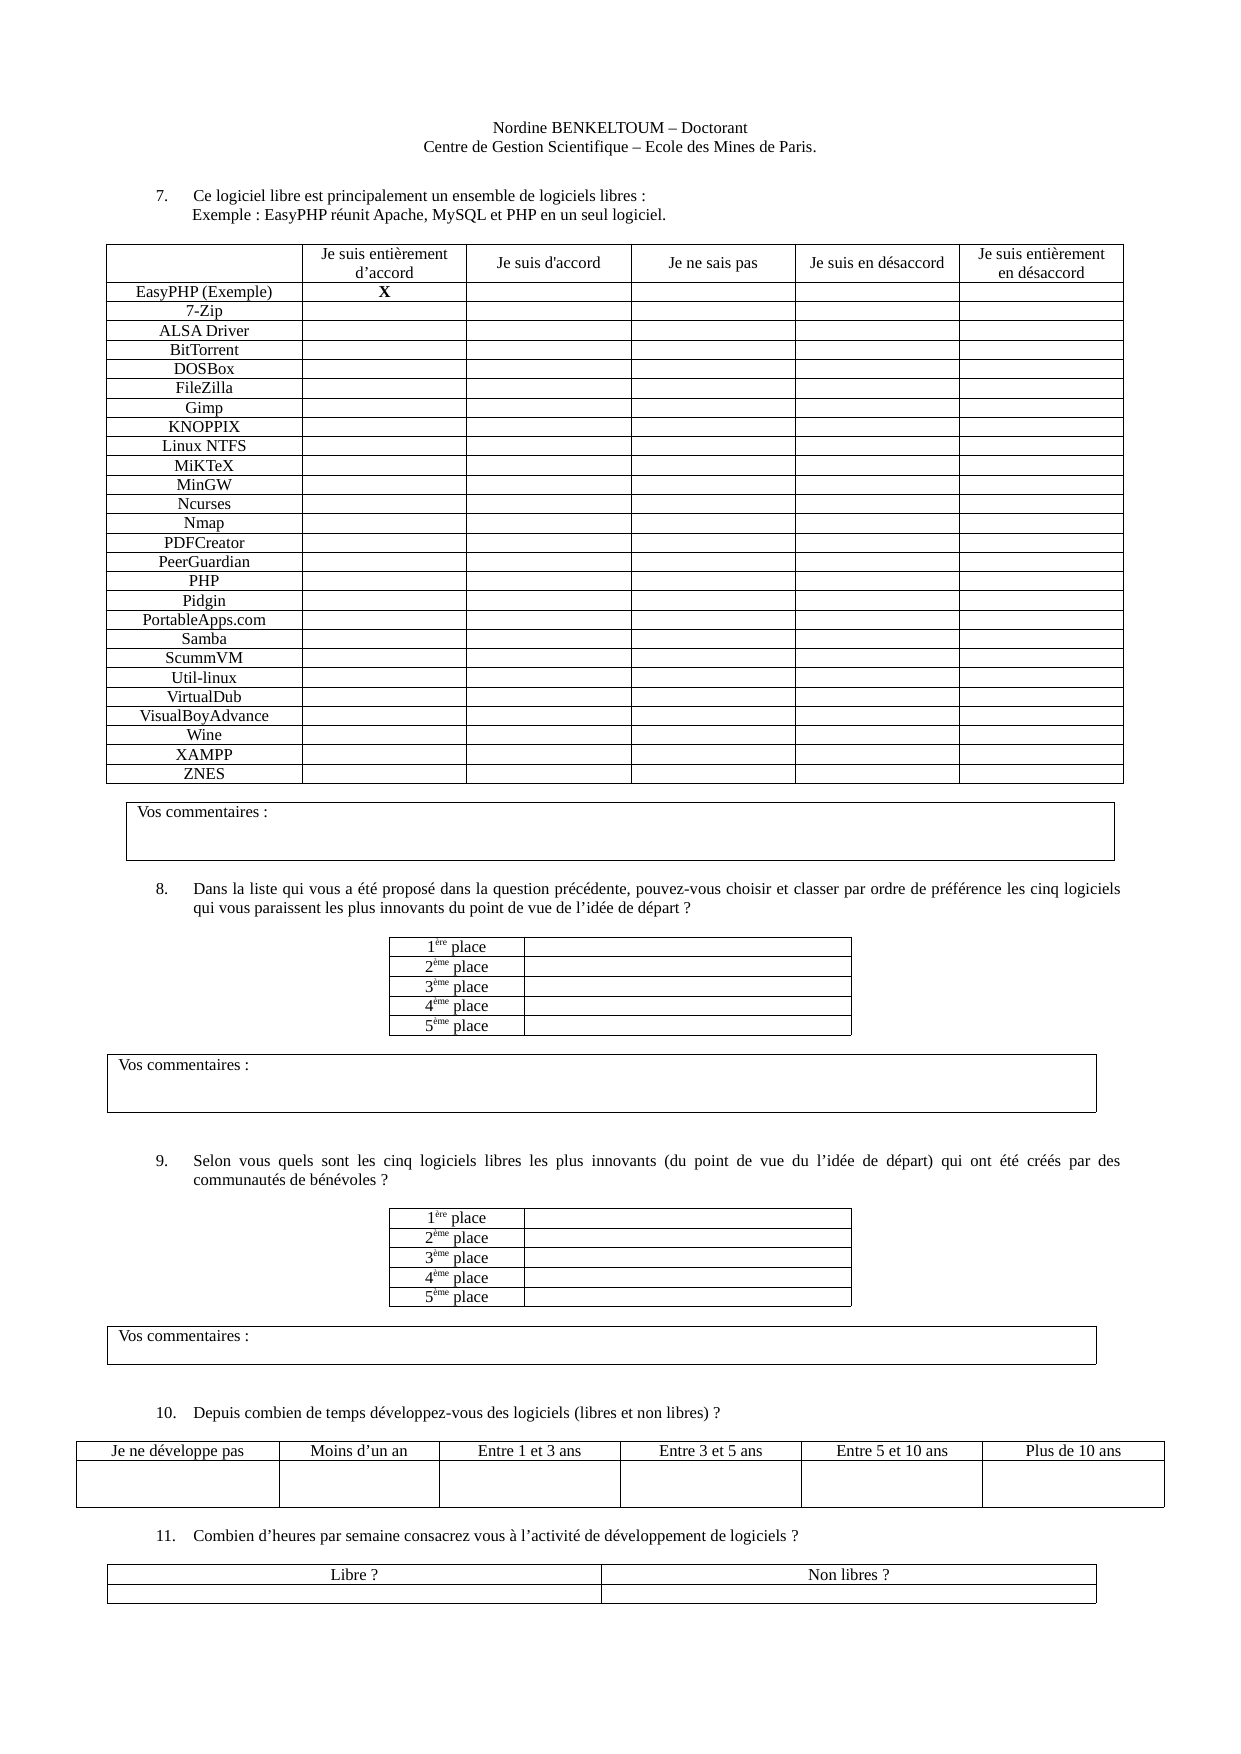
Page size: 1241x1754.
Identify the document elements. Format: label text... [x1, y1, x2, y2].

table_cell [632, 360, 795, 378]
table_cell [632, 495, 795, 513]
table_cell Pidgin [107, 591, 302, 609]
table_cell [796, 553, 959, 571]
table_cell [796, 379, 959, 397]
table_cell [960, 321, 1123, 340]
table_cell [796, 341, 959, 359]
table_cell [303, 649, 466, 667]
table_cell DOSBox [107, 360, 302, 378]
table_cell 7-Zip [107, 302, 302, 320]
table_header Je ne développe pas [77, 1442, 279, 1460]
table_cell X [303, 283, 466, 301]
table_cell [632, 341, 795, 359]
table_cell [632, 321, 795, 340]
table_cell [467, 534, 631, 552]
table_cell VisualBoyAdvance [107, 707, 302, 725]
table_cell [632, 745, 795, 764]
table_cell [632, 611, 795, 629]
table_cell [632, 591, 795, 609]
table_cell [796, 630, 959, 648]
table_cell [467, 611, 631, 629]
table_cell [802, 1461, 982, 1507]
table_cell [467, 553, 631, 571]
table_cell PHP [107, 572, 302, 590]
table_cell [632, 399, 795, 417]
table_cell [77, 1461, 279, 1507]
table_cell [303, 630, 466, 648]
table_cell [796, 572, 959, 590]
table_cell [960, 456, 1123, 474]
table_cell [632, 418, 795, 436]
table_cell [303, 456, 466, 474]
table_cell [796, 476, 959, 494]
table_cell [960, 553, 1123, 571]
table_cell [632, 514, 795, 532]
table_cell [525, 977, 851, 996]
table_cell [796, 418, 959, 436]
table_cell [467, 379, 631, 397]
table_cell KNOPPIX [107, 418, 302, 436]
table_cell [303, 302, 466, 320]
table_cell 3ème place [390, 1248, 524, 1267]
table_cell [303, 688, 466, 706]
list Selon vous quels sont les cinq logiciels libres les plus innovants (du point de vue du l’idée de départ) qui ont été créés par des communautés de bénévoles ? [156, 1150, 1122, 1189]
table_header Vos commentaires : [108, 1055, 1096, 1112]
table_cell Ncurses [107, 495, 302, 513]
table_cell [467, 321, 631, 340]
table_cell [796, 399, 959, 417]
table_cell PDFCreator [107, 534, 302, 552]
table_cell [303, 534, 466, 552]
table_cell [525, 997, 851, 1015]
table_cell 3ème place [390, 977, 524, 996]
table_header [107, 245, 302, 282]
table_cell [621, 1461, 801, 1507]
table_header Je suis entièrement d’accord [303, 245, 466, 282]
table_cell Util-linux [107, 668, 302, 687]
table_cell 2ème place [390, 1229, 524, 1247]
table_cell [632, 476, 795, 494]
table_cell [467, 765, 631, 783]
table_cell [467, 495, 631, 513]
table_header Plus de 10 ans [983, 1442, 1164, 1460]
table_cell BitTorrent [107, 341, 302, 359]
table_cell [632, 572, 795, 590]
table_cell [525, 1248, 851, 1267]
table_cell [796, 707, 959, 725]
table_cell [467, 707, 631, 725]
table_cell [525, 1288, 851, 1306]
table_cell ScummVM [107, 649, 302, 667]
table_cell [960, 302, 1123, 320]
table_cell [960, 495, 1123, 513]
table_cell Samba [107, 630, 302, 648]
table_cell [303, 437, 466, 455]
list Combien d’heures par semaine consacrez vous à l’activité de développement de logiciels ? [156, 1526, 1122, 1545]
table_cell [303, 379, 466, 397]
table_cell [467, 418, 631, 436]
table_cell [632, 283, 795, 301]
table_header [525, 1209, 851, 1227]
list Dans la liste qui vous a été proposé dans la question précédente, pouvez-vous choisir et classer par ordre de préférence les cinq logiciels qui vous paraissent les plus innovants du point de vue de l’idée de départ ? [156, 879, 1122, 917]
table_cell [525, 1268, 851, 1287]
table_cell PortableApps.com [107, 611, 302, 629]
table_cell [960, 360, 1123, 378]
text Exemple : EasyPHP réunit Apache, MySQL et PHP en un seul logiciel. [192, 205, 1122, 224]
table_cell MinGW [107, 476, 302, 494]
table_cell [303, 514, 466, 532]
table_cell [467, 514, 631, 532]
table_cell [796, 611, 959, 629]
list Depuis combien de temps développez-vous des logiciels (libres et non libres) ? [156, 1402, 1122, 1422]
table_cell [632, 302, 795, 320]
table_cell [467, 726, 631, 744]
table_cell [632, 688, 795, 706]
table_cell [467, 283, 631, 301]
table_cell [467, 630, 631, 648]
table_header Entre 5 et 10 ans [802, 1442, 982, 1460]
table_header 1ère place [390, 938, 524, 956]
table_cell ALSA Driver [107, 321, 302, 340]
list Ce logiciel libre est principalement un ensemble de logiciels libres : [156, 186, 1122, 205]
table_cell Nmap [107, 514, 302, 532]
table_cell [960, 514, 1123, 532]
table_cell [796, 360, 959, 378]
table_header Entre 1 et 3 ans [440, 1442, 620, 1460]
table_cell [960, 534, 1123, 552]
table_header Vos commentaires : [127, 803, 1114, 860]
table_cell [796, 456, 959, 474]
table_cell [632, 553, 795, 571]
table_cell [983, 1461, 1164, 1507]
table_cell [467, 649, 631, 667]
table_cell [960, 418, 1123, 436]
table_cell [960, 765, 1123, 783]
table_header Je suis en désaccord [796, 245, 959, 282]
table_header 1ère place [390, 1209, 524, 1227]
table_cell [303, 360, 466, 378]
table_cell [796, 668, 959, 687]
table_cell [796, 688, 959, 706]
table_cell Gimp [107, 399, 302, 417]
table_cell [796, 726, 959, 744]
table_cell [467, 476, 631, 494]
table_cell EasyPHP (Exemple) [107, 283, 302, 301]
table_header Non libres ? [602, 1565, 1096, 1583]
table_cell [303, 726, 466, 744]
table_cell [960, 437, 1123, 455]
table_cell [467, 341, 631, 359]
table_cell [796, 495, 959, 513]
table_cell [796, 591, 959, 609]
table_cell 2ème place [390, 957, 524, 976]
table_cell [467, 456, 631, 474]
table_cell [960, 688, 1123, 706]
table_cell [960, 726, 1123, 744]
table_cell VirtualDub [107, 688, 302, 706]
table_cell XAMPP [107, 745, 302, 764]
table_cell [303, 572, 466, 590]
table_cell [960, 591, 1123, 609]
table_cell [796, 765, 959, 783]
table_cell [632, 437, 795, 455]
table_cell Linux NTFS [107, 437, 302, 455]
table_cell [525, 1229, 851, 1247]
table_cell [303, 321, 466, 340]
table_cell [632, 726, 795, 744]
table_cell 5ème place [390, 1288, 524, 1306]
table_cell [525, 1016, 851, 1035]
table_cell [467, 302, 631, 320]
table_cell [303, 765, 466, 783]
table_header Moins d’un an [280, 1442, 439, 1460]
table_cell [796, 534, 959, 552]
table_cell [467, 572, 631, 590]
table_cell [796, 514, 959, 532]
table_cell 5ème place [390, 1016, 524, 1035]
table_cell [960, 379, 1123, 397]
table_cell [632, 456, 795, 474]
table_cell Wine [107, 726, 302, 744]
table_header Libre ? [108, 1565, 601, 1583]
table_cell [303, 418, 466, 436]
table_cell [303, 399, 466, 417]
table_cell [303, 611, 466, 629]
table_cell [960, 668, 1123, 687]
table_cell [525, 957, 851, 976]
table_cell [467, 688, 631, 706]
table_cell [303, 707, 466, 725]
table_header Je suis d'accord [467, 245, 631, 282]
table_cell ZNES [107, 765, 302, 783]
table_cell [602, 1585, 1096, 1603]
table_cell [467, 591, 631, 609]
table_header Je suis entièrement en désaccord [960, 245, 1123, 282]
table_cell [796, 283, 959, 301]
table_cell [303, 476, 466, 494]
table_header Entre 3 et 5 ans [621, 1442, 801, 1460]
table_cell [796, 649, 959, 667]
table_header [525, 938, 851, 956]
table_cell 4ème place [390, 1268, 524, 1287]
table_cell [960, 707, 1123, 725]
table_cell [960, 745, 1123, 764]
table_cell FileZilla [107, 379, 302, 397]
table_cell [303, 495, 466, 513]
table_cell MiKTeX [107, 456, 302, 474]
table_cell [303, 341, 466, 359]
table_cell [303, 553, 466, 571]
table_cell [960, 649, 1123, 667]
table_cell [467, 360, 631, 378]
table_cell [108, 1585, 601, 1603]
table_cell [960, 476, 1123, 494]
table_cell [467, 668, 631, 687]
table_cell [303, 591, 466, 609]
table_cell [467, 437, 631, 455]
table_cell [632, 765, 795, 783]
table_cell [280, 1461, 439, 1507]
table_header Vos commentaires : [108, 1327, 1096, 1364]
table_cell [632, 707, 795, 725]
table_cell [467, 745, 631, 764]
table_cell [960, 572, 1123, 590]
table_cell [796, 321, 959, 340]
table_cell [632, 630, 795, 648]
table_cell [632, 668, 795, 687]
table_cell 4ème place [390, 997, 524, 1015]
table_cell [632, 649, 795, 667]
table_cell [960, 630, 1123, 648]
table_cell [960, 611, 1123, 629]
table_cell PeerGuardian [107, 553, 302, 571]
table_cell [796, 437, 959, 455]
table_cell [960, 341, 1123, 359]
table_header Je ne sais pas [632, 245, 795, 282]
table_cell [796, 302, 959, 320]
table_cell [440, 1461, 620, 1507]
table_cell [632, 534, 795, 552]
table_cell [303, 745, 466, 764]
table_cell [467, 399, 631, 417]
table_cell [960, 283, 1123, 301]
table_cell [960, 399, 1123, 417]
table_cell [303, 668, 466, 687]
table_cell [796, 745, 959, 764]
table_cell [632, 379, 795, 397]
